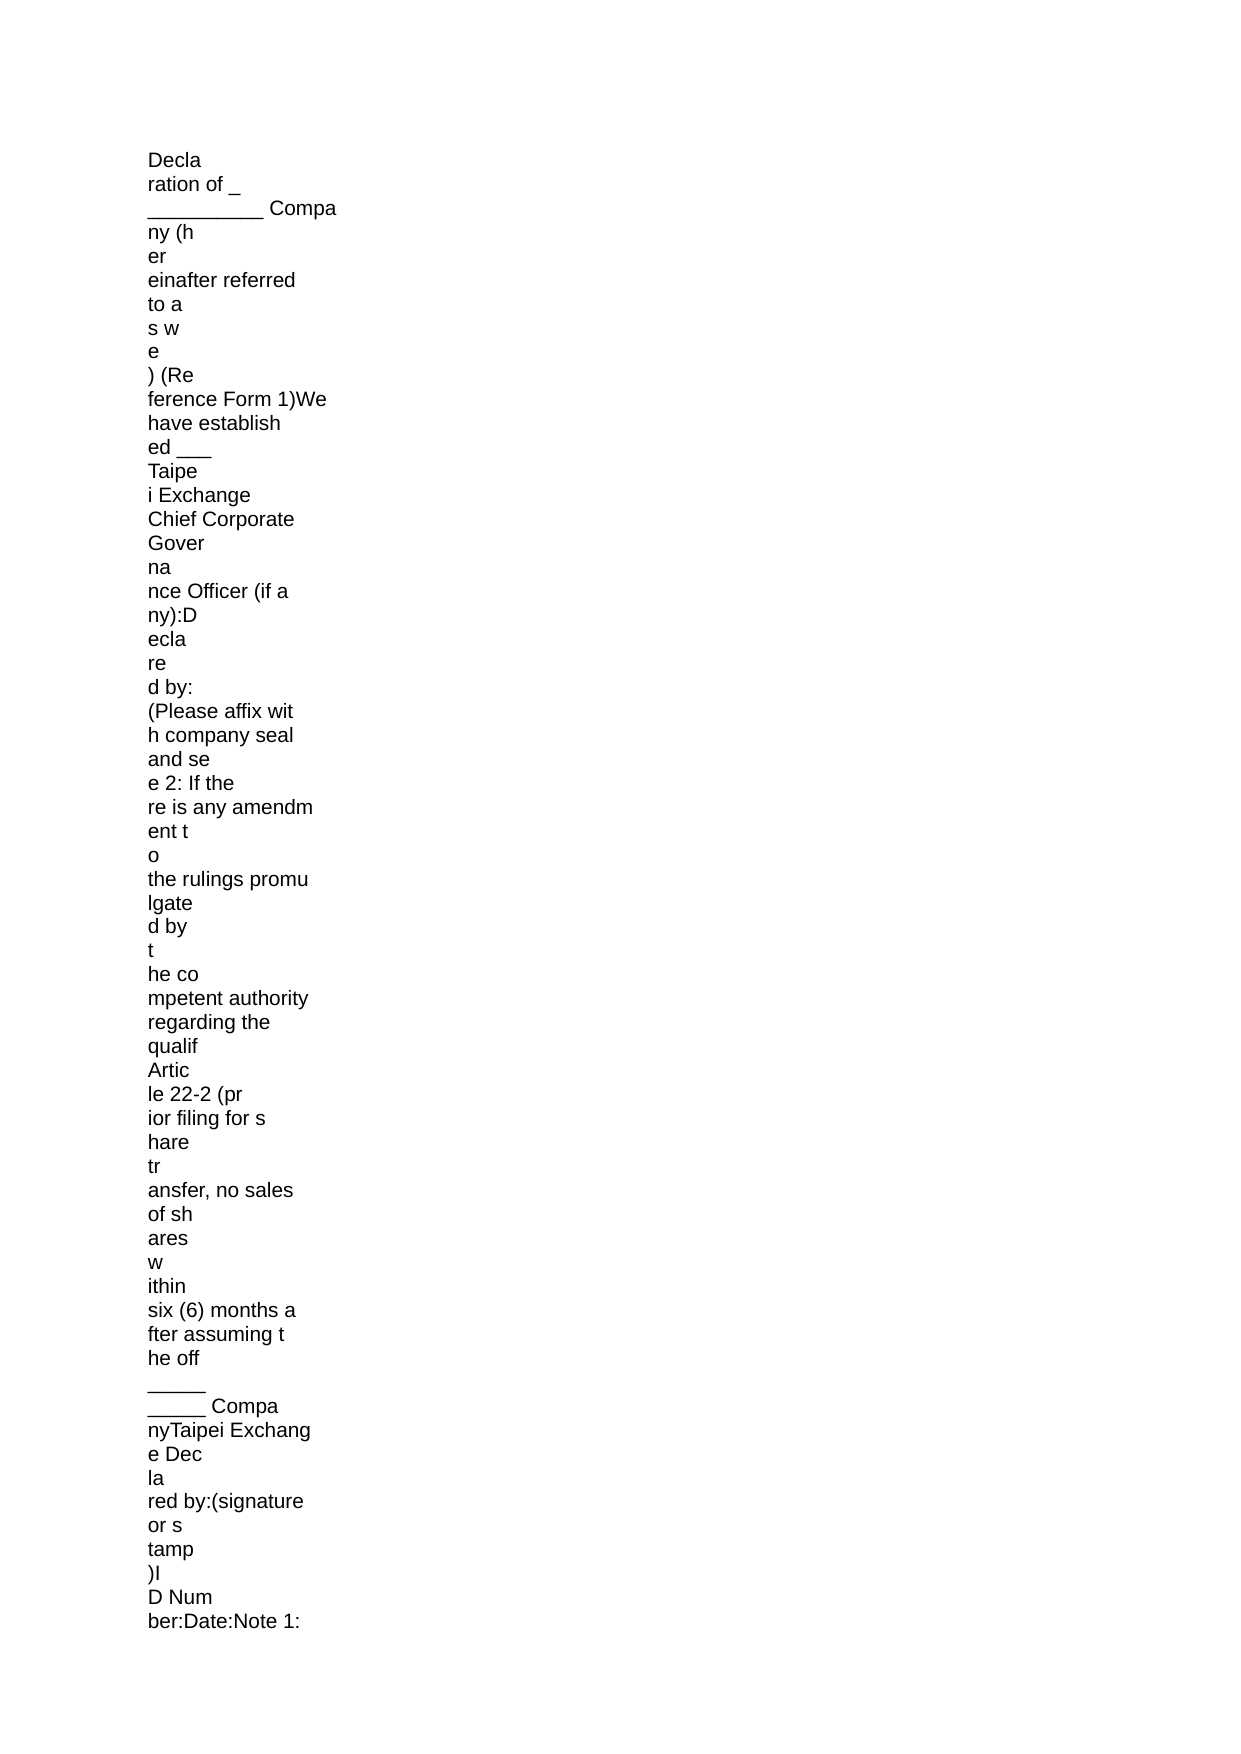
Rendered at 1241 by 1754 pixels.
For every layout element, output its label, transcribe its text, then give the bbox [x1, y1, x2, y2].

text he co [148, 962, 1092, 986]
text er [148, 243, 1092, 267]
text red by:(signature [148, 1489, 1092, 1513]
text nce Officer (if a [148, 579, 1092, 603]
text to a [148, 291, 1092, 315]
text ) (Re [148, 363, 1092, 387]
text Decla [148, 148, 1092, 172]
text Chief Corporate [148, 507, 1092, 531]
text e 2: If the [148, 771, 1092, 794]
text __________ Compa [148, 196, 1092, 219]
text _____ Compa [148, 1393, 1092, 1417]
text hare [148, 1130, 1092, 1154]
text or s [148, 1513, 1092, 1537]
text ares [148, 1226, 1092, 1250]
text re [148, 651, 1092, 675]
text of sh [148, 1202, 1092, 1226]
text have establish [148, 411, 1092, 435]
text t [148, 938, 1092, 962]
text e Dec [148, 1441, 1092, 1465]
text )I [148, 1561, 1092, 1585]
text s w [148, 315, 1092, 339]
text he off [148, 1346, 1092, 1369]
text ny (h [148, 219, 1092, 243]
text Taipe [148, 459, 1092, 483]
text ent t [148, 818, 1092, 842]
text qualif [148, 1034, 1092, 1058]
text e [148, 339, 1092, 363]
text h company seal [148, 723, 1092, 747]
text (Please affix wit [148, 699, 1092, 723]
text regarding the [148, 1010, 1092, 1034]
text ithin [148, 1274, 1092, 1298]
text ansfer, no sales [148, 1178, 1092, 1202]
text fter assuming t [148, 1322, 1092, 1346]
text lgate [148, 890, 1092, 914]
text re is any amendm [148, 794, 1092, 818]
text na [148, 555, 1092, 579]
text w [148, 1250, 1092, 1274]
text tamp [148, 1537, 1092, 1561]
text mpetent authority [148, 986, 1092, 1010]
text o [148, 842, 1092, 866]
text the rulings promu [148, 866, 1092, 890]
text la [148, 1465, 1092, 1489]
text i Exchange [148, 483, 1092, 507]
text d by [148, 914, 1092, 938]
text Artic [148, 1058, 1092, 1082]
text Gover [148, 531, 1092, 555]
text tr [148, 1154, 1092, 1178]
text D Num [148, 1585, 1092, 1609]
text ber:Date:Note 1: [148, 1609, 1092, 1633]
text ny):D [148, 603, 1092, 627]
text ference Form 1)We [148, 387, 1092, 411]
text ration of _ [148, 172, 1092, 196]
text d by: [148, 675, 1092, 699]
text _____ [148, 1369, 1092, 1393]
text ior filing for s [148, 1106, 1092, 1130]
text and se [148, 747, 1092, 771]
text le 22-2 (pr [148, 1082, 1092, 1106]
text ecla [148, 627, 1092, 651]
text ed ___ [148, 435, 1092, 459]
text einafter referred [148, 267, 1092, 291]
text six (6) months a [148, 1298, 1092, 1322]
text nyTaipei Exchang [148, 1417, 1092, 1441]
